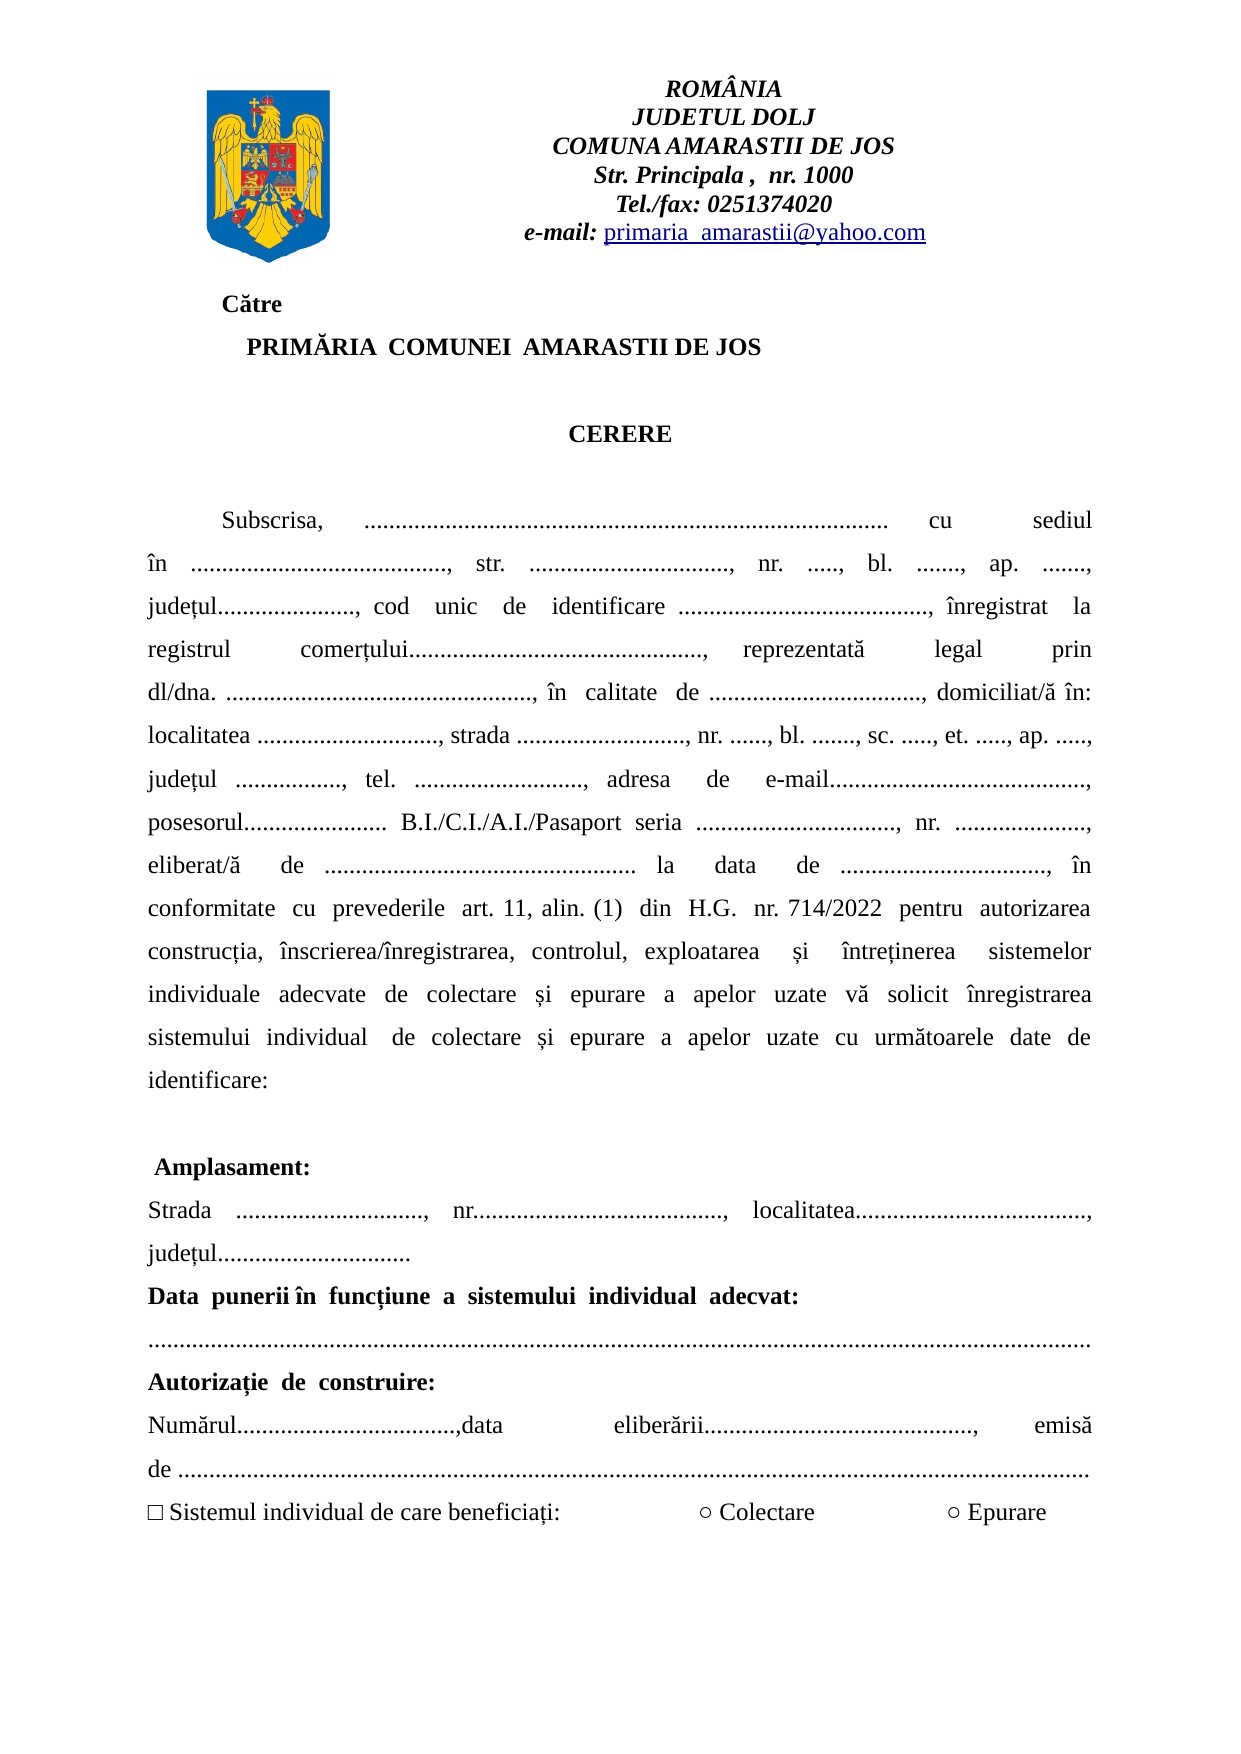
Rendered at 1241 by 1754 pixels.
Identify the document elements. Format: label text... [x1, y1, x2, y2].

text [148, 189, 179, 217]
text [148, 160, 179, 189]
text JUDETUL DOLJ [358, 102, 1093, 131]
text Tel./fax: 0251374020 [358, 189, 1093, 217]
text e-mail: primaria_amarastii@yahoo.com [358, 217, 1093, 246]
text Subscrisa, .................................................................................... cu sediul în ........................................., str. ................................, nr. ....., bl. ......., ap. ......., județul......................, cod unic de identificare ........................................, înregistrat la registrul comerțului..............................................., reprezentată legal prin dl/dna. ................................................., în calitate de .................................., domiciliat/ă în: localitatea ............................., strada ..........................., nr. ......, bl. ......., sc. ....., et. ....., ap. ....., județul ................., tel. ..........................., adresa de e-mail........................................., posesorul....................... B.I./C.I./A.I./Pasaport seria ................................, nr. ....................., eliberat/ă de .................................................. la data de ................................., în conformitate cu prevederile art. 11, alin. (1) din H.G. nr. 714/2022 pentru autorizarea construcția, înscrierea/înregistrarea, controlul, exploatarea și întreținerea sistemelor individuale adecvate de colectare și epurare a apelor uzate vă solicit înregistrarea sistemului individual de colectare și epurare a apelor uzate cu următoarele date de identificare: [148, 505, 1093, 1094]
text Str. Principala , nr. 1000 [358, 160, 1093, 189]
text [148, 131, 179, 160]
text Autorizație de construire: [148, 1367, 1093, 1396]
text Data punerii în funcțiune a sistemului individual adecvat: [148, 1281, 1093, 1310]
text Către [148, 289, 1093, 318]
text PRIMĂRIA COMUNEI AMARASTII DE JOS [148, 332, 1093, 361]
text Strada .............................., nr........................................, localitatea....................................., județul............................... [148, 1195, 1093, 1267]
text [148, 102, 179, 131]
text □ Sistemul individual de care beneficiați: ○ Colectare ○ Epurare [148, 1497, 1093, 1526]
text COMUNA AMARASTII DE JOS [358, 131, 1093, 160]
text [148, 217, 179, 246]
text Numărul...................................,data eliberării..........................................., emisă de .................................................................................................................................................. [148, 1411, 1093, 1482]
text Amplasament: [148, 1152, 1093, 1181]
text ....................................................................................................................................................... [148, 1324, 1093, 1353]
text ROMÂNIA [148, 74, 1093, 102]
text CERERE [148, 419, 1093, 447]
